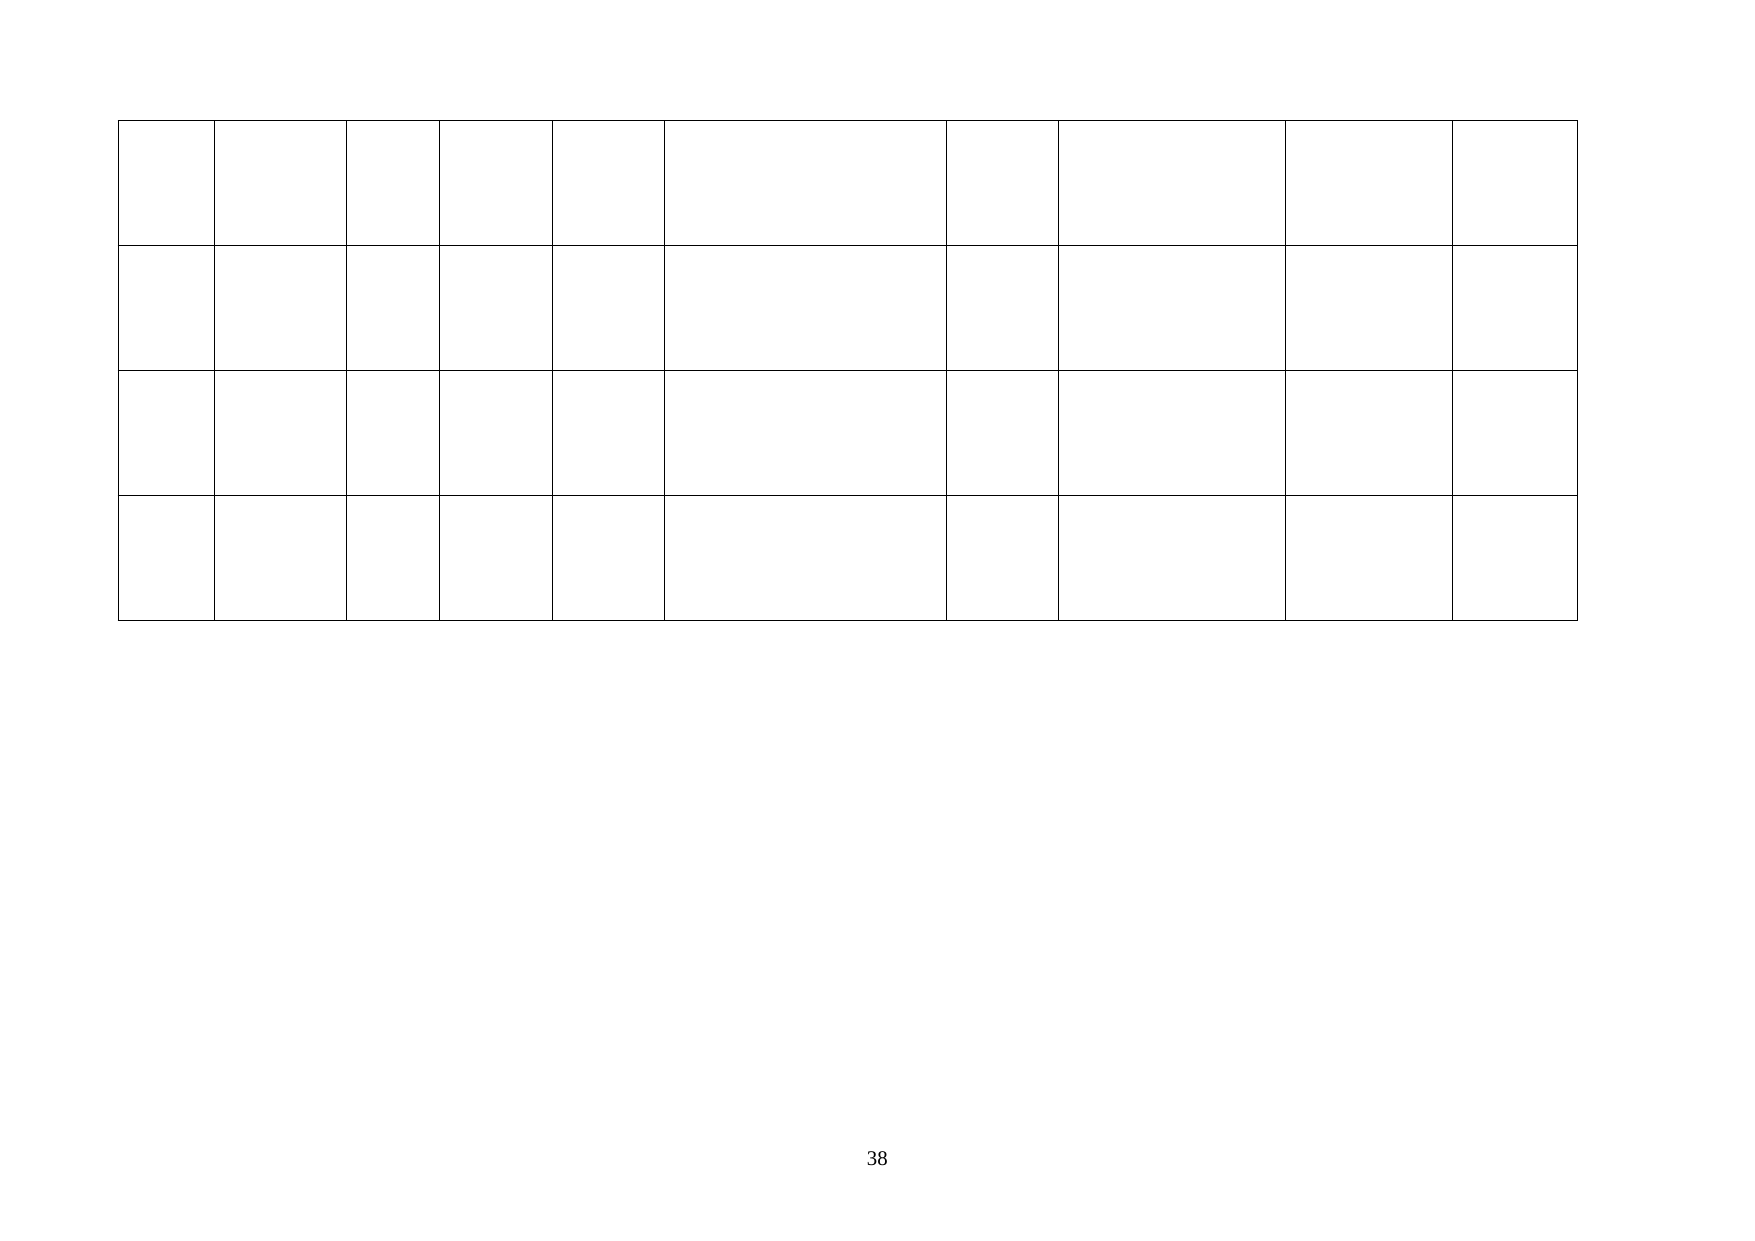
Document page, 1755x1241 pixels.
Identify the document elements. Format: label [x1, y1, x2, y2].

table_cell [553, 121, 664, 245]
table_cell [1059, 371, 1285, 495]
table_cell [215, 246, 346, 370]
table_cell [1286, 496, 1452, 620]
table_cell [553, 496, 664, 620]
table_cell [215, 371, 346, 495]
table_cell [553, 371, 664, 495]
table_cell [1059, 246, 1285, 370]
table_cell [1453, 246, 1577, 370]
table_cell [215, 496, 346, 620]
table_cell [119, 121, 214, 245]
table_cell [947, 246, 1058, 370]
table_cell [1286, 246, 1452, 370]
table_cell [947, 496, 1058, 620]
table_cell [665, 246, 946, 370]
table_cell [119, 496, 214, 620]
table_cell [665, 371, 946, 495]
table_cell [1453, 371, 1577, 495]
table_cell [215, 121, 346, 245]
table_cell [440, 496, 552, 620]
table_cell [1453, 496, 1577, 620]
table_cell [947, 121, 1058, 245]
table_cell [1286, 121, 1452, 245]
table_cell [665, 121, 946, 245]
table_cell [553, 246, 664, 370]
table_cell [947, 371, 1058, 495]
table_cell [1453, 121, 1577, 245]
table_cell [440, 371, 552, 495]
table_cell [347, 246, 439, 370]
table_cell [440, 246, 552, 370]
table_cell [119, 246, 214, 370]
table_cell [1059, 121, 1285, 245]
table_cell [1059, 496, 1285, 620]
table_cell [347, 121, 439, 245]
table_cell [119, 371, 214, 495]
table_cell [665, 496, 946, 620]
table_cell [440, 121, 552, 245]
table_cell [347, 496, 439, 620]
table_cell [347, 371, 439, 495]
table_cell [1286, 371, 1452, 495]
